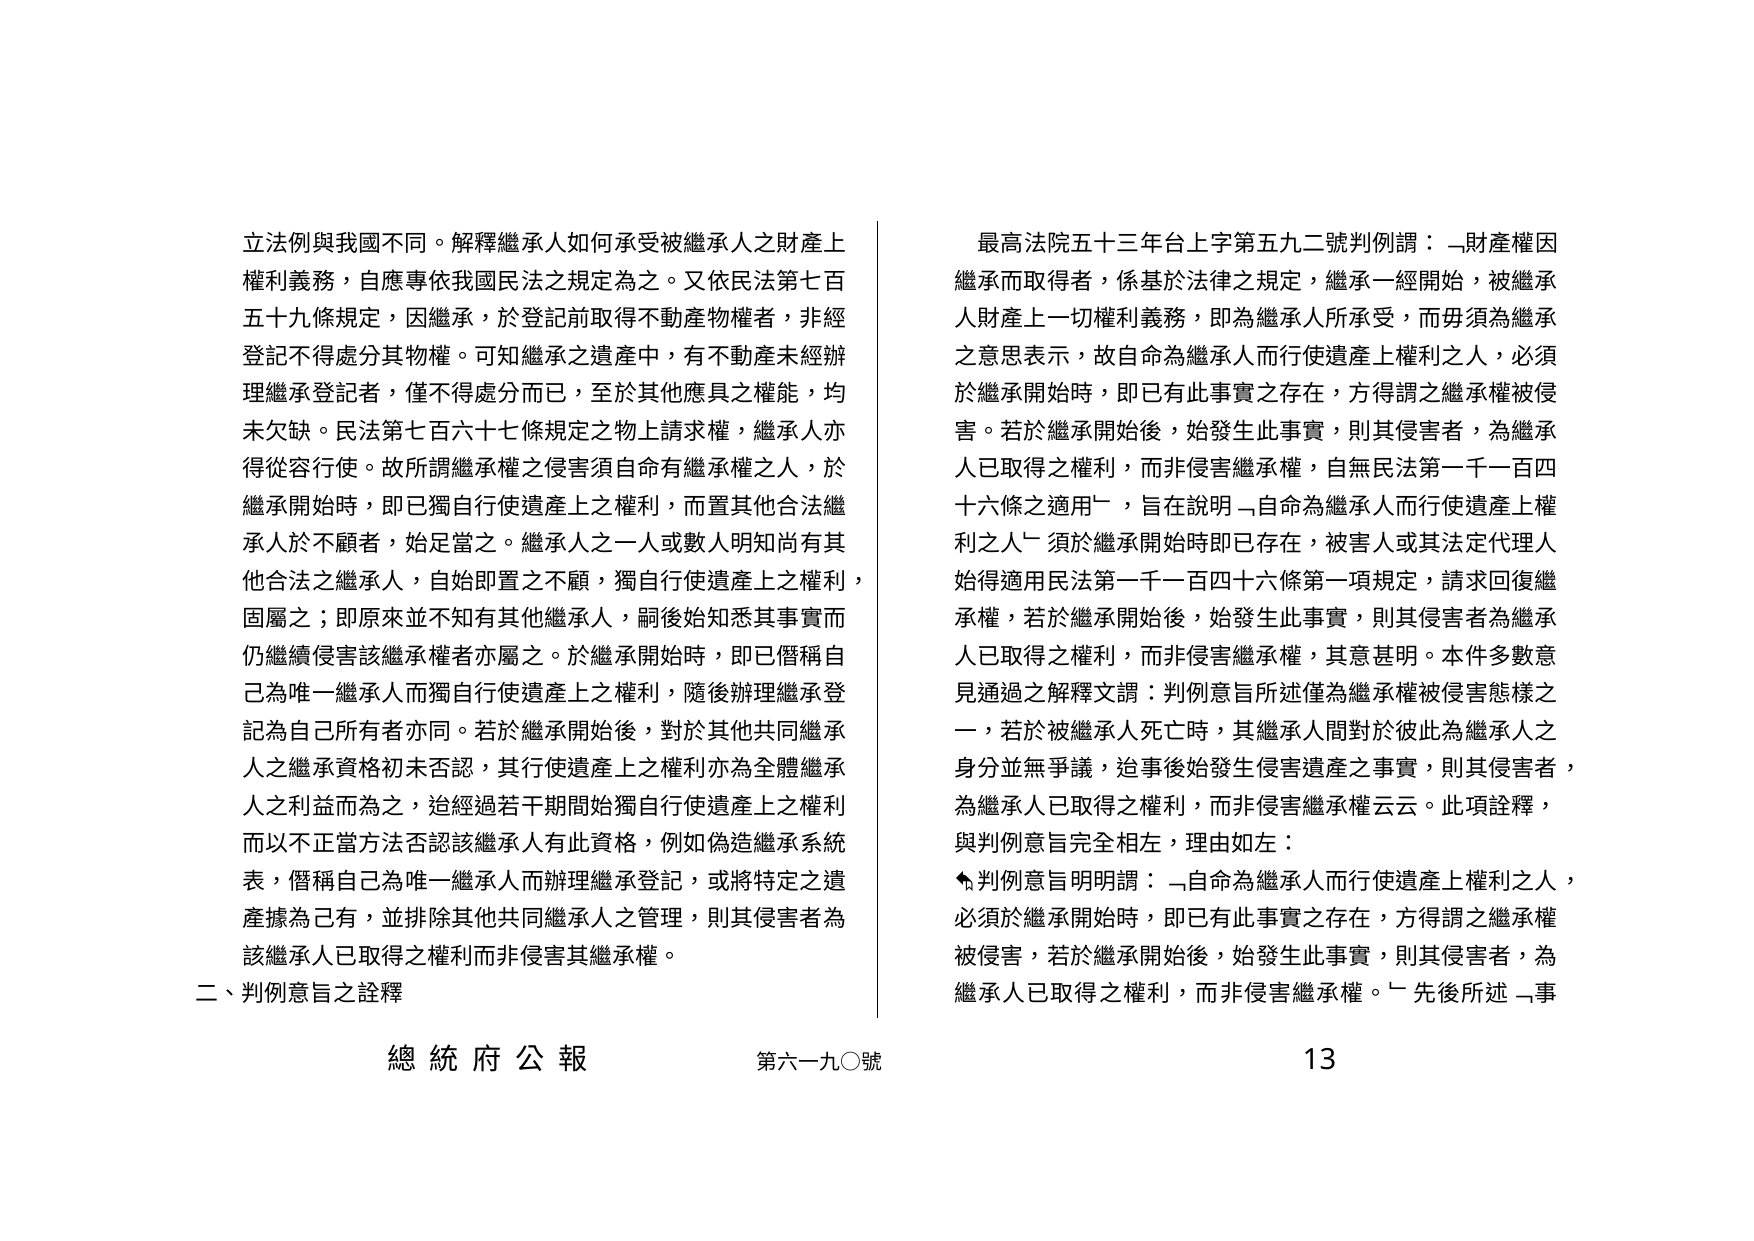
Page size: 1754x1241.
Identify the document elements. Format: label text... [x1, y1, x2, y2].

text 繼承因被繼承人死亡而開始，繼承人自繼承開始時，除民法另有規定及專屬於被繼承人本身之權利義務外，承受被繼承人財產上之一切權利義務，無待繼承人為繼承之意思表示。此觀民法第一千一百四十七條及第一千一百四十八條規定自明。參照日本民法第九百十五條第一項前段及第九百二十一條第二款規定，繼承人自知悉繼承為自己而開始時起三個月內，應為單純或限定之承認，或拋棄其繼承權。如於上開期間內未為限定承認或拋棄繼承權者，視為單純承認。顯見其立法例與我國不同。解釋繼承人如何承受被繼承人之財產上權利義務，自應專依我國民法之規定為之。又依民法第七百五十九條規定，因繼承，於登記前取得不動產物權者，非經登記不得處分其物權。可知繼承之遺產中，有不動產未經辦理繼承登記者，僅不得處分而已，至於其他應具之權能，均未欠缺。民法第七百六十七條規定之物上請求權，繼承人亦得從容行使。故所謂繼承權之侵害須自命有繼承權之人，於繼承開始時，即已獨自行使遺產上之權利，而置其他合法繼承人於不顧者，始足當之。繼承人之一人或數人明知尚有其他合法之繼承人，自始即置之不顧，獨自行使遺產上之權利，固屬之；即原來並不知有其他繼承人，嗣後始知悉其事實而仍繼續侵害該繼承權者亦屬之。於繼承開始時，即已僭稱自己為唯一繼承人而獨自行使遺產上之權利，隨後辦理繼承登記為自己所有者亦同。若於繼承開始後，對於其他共同繼承人之繼承資格初未否認，其行使遺產上之權利亦為全體繼承人之利益而為之，迨經過若干期間始獨自行使遺產上之權利而以不正當方法否認該繼承人有此資格，例如偽造繼承系統表，僭稱自己為唯一繼承人而辦理繼承登記，或將特定之遺產據為己有，並排除其他共同繼承人之管理，則其侵害者為該繼承人已取得之權利而非侵害其繼承權。 [242, 222, 847, 972]
text 二、判例意旨之詮釋 [195, 972, 847, 1009]
text 最高法院五十三年台上字第五九二號判例謂：﹁財產權因繼承而取得者，係基於法律之規定，繼承一經開始，被繼承人財產上一切權利義務，即為繼承人所承受，而毋須為繼承之意思表示，故自命為繼承人而行使遺產上權利之人，必須於繼承開始時，即已有此事實之存在，方得謂之繼承權被侵害。若於繼承開始後，始發生此事實，則其侵害者，為繼承人已取得之權利，而非侵害繼承權，自無民法第一千一百四十六條之適用﹂，旨在說明﹁自命為繼承人而行使遺產上權利之人﹂須於繼承開始時即已存在，被害人或其法定代理人始得適用民法第一千一百四十六條第一項規定，請求回復繼承權，若於繼承開始後，始發生此事實，則其侵害者為繼承人已取得之權利，而非侵害繼承權，其意甚明。本件多數意見通過之解釋文謂：判例意旨所述僅為繼承權被侵害態樣之一，若於被繼承人死亡時，其繼承人間對於彼此為繼承人之身分並無爭議，迨事後始發生侵害遺產之事實，則其侵害者，為繼承人已取得之權利，而非侵害繼承權云云。此項詮釋，與判例意旨完全相左，理由如左： [954, 222, 1559, 859]
text 判例意旨明明謂：﹁自命為繼承人而行使遺產上權利之人，必須於繼承開始時，即已有此事實之存在，方得謂之繼承權被侵害，若於繼承開始後，始發生此事實，則其侵害者，為繼承人已取得之權利，而非侵害繼承權。﹂先後所述﹁事實﹂，均係指﹁自命為繼承人而行使遺產上權利之人﹂，非謂前者之事實，係指侵害他人繼承權之事實，後者之事實則僅指繼承人間對於彼此為繼承人之身分並無爭議之情形而言。倘若繼承人間對於彼此為繼承人之身分，互無爭執，則繼承人中之一人或數人侵害他人應得之遺產，其被害客體為﹁遺產﹂，與繼承權之侵害無涉，實已明若觀火，又何庸以判例特別詮釋，方能瞭解個中三昧？ [954, 859, 1559, 1009]
